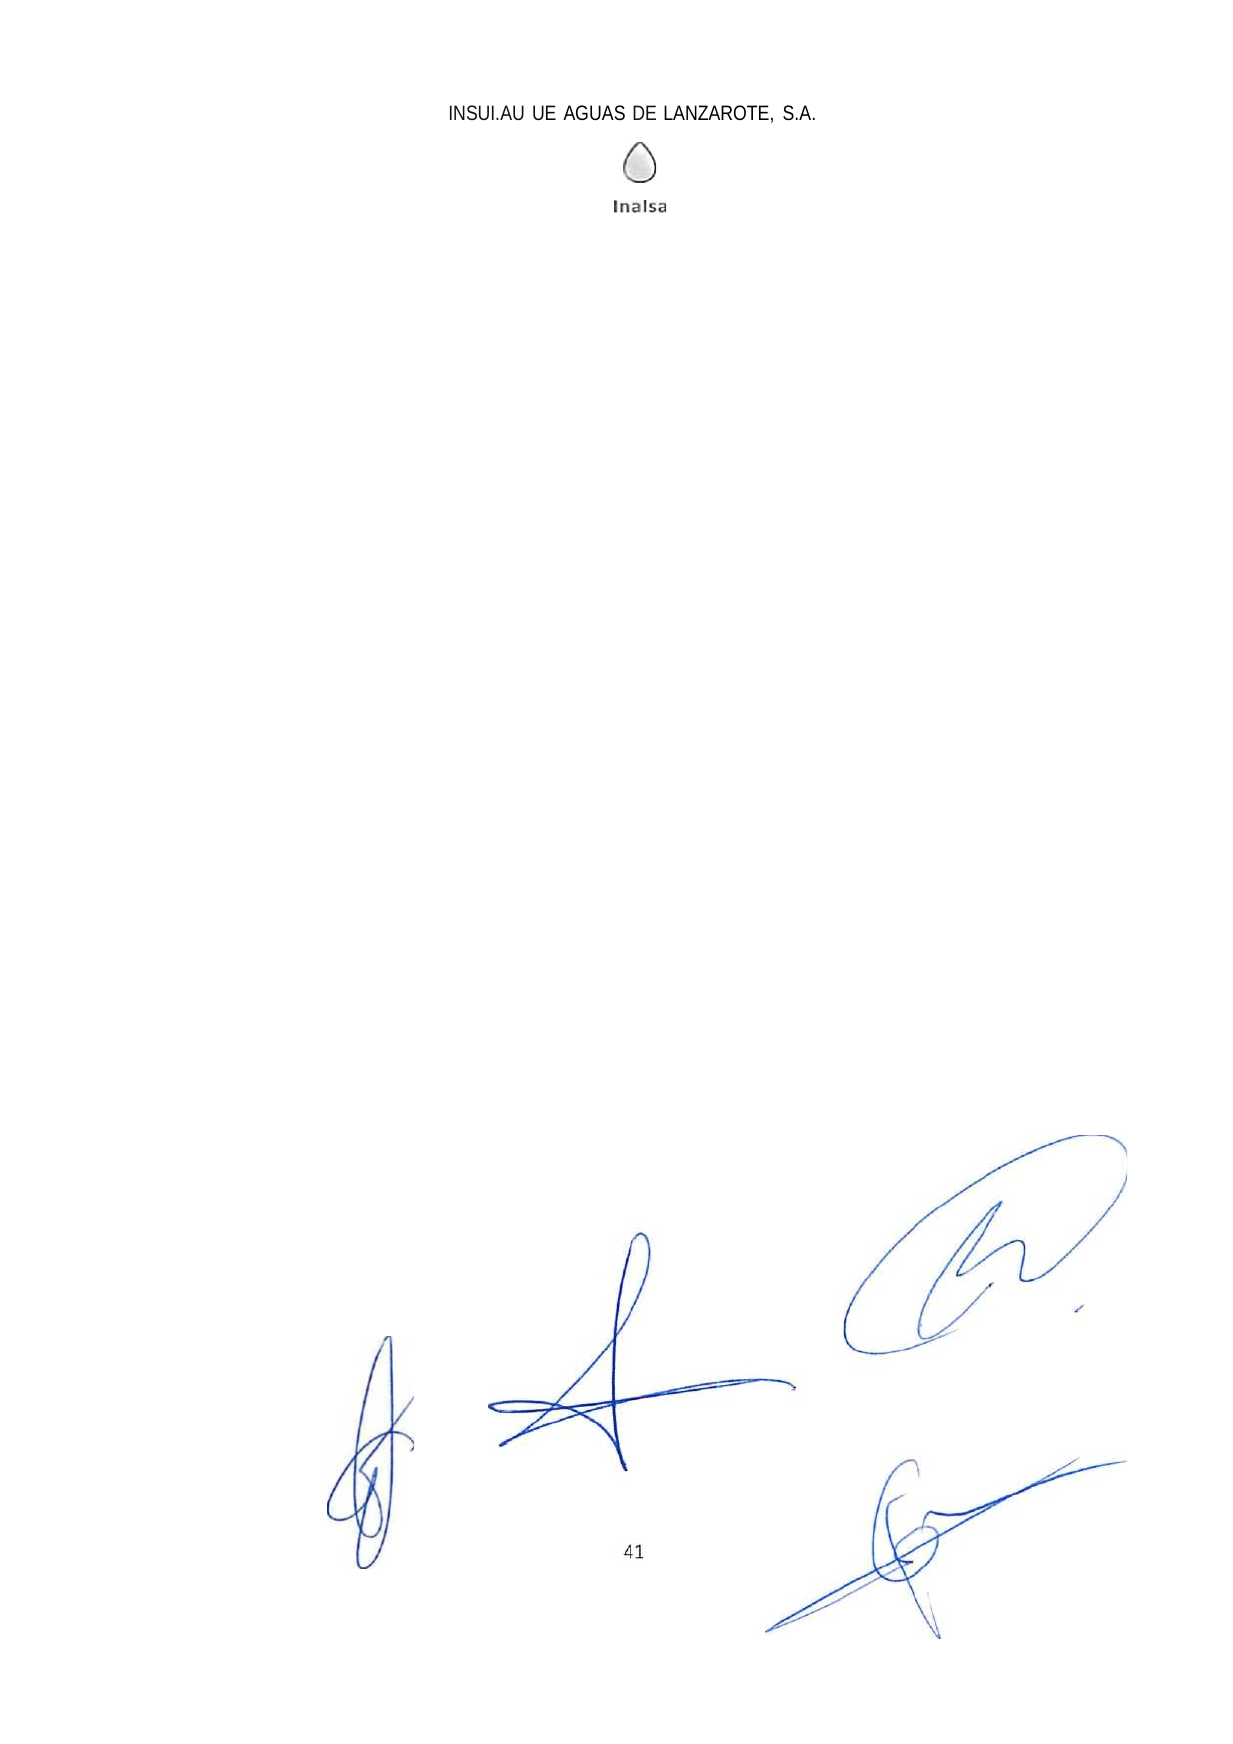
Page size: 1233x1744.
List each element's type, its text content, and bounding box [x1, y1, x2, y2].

picture [614, 200, 667, 213]
picture [488, 1135, 1128, 1639]
picture [327, 1336, 415, 1569]
text INSUI.AU UE AGUAS DE LANZAROTE, S.A. [448, 100, 1149, 124]
picture [623, 142, 657, 183]
